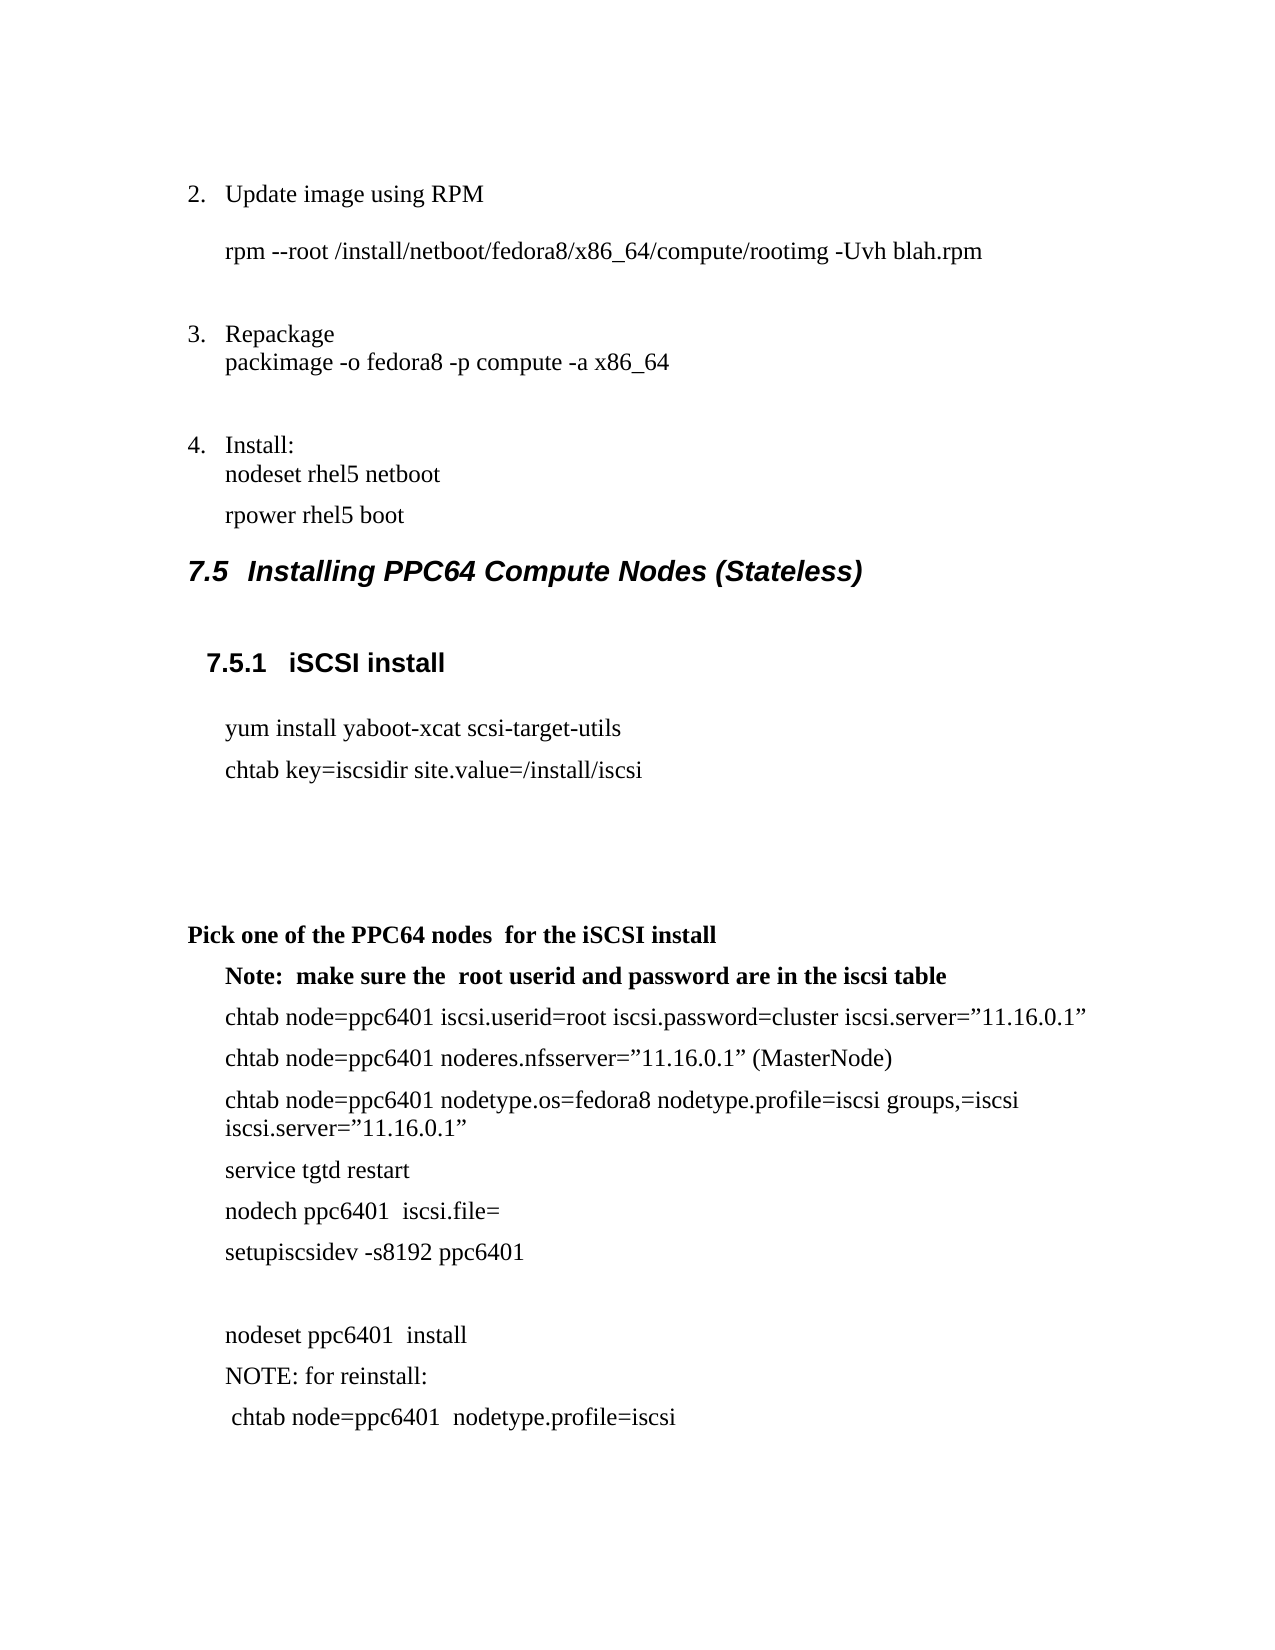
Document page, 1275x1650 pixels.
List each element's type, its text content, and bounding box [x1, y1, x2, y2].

list Update image using RPM [187, 179, 1087, 207]
text chtab node=ppc6401 noderes.nfsserver=”11.16.0.1” (MasterNode) [225, 1043, 1087, 1072]
list Repackage [187, 319, 1087, 347]
text yum install yaboot-xcat scsi-target-utils [225, 713, 1087, 742]
text rpm --root /install/netboot/fedora8/x86_64/compute/rootimg -Uvh blah.rpm [225, 236, 1087, 265]
text Note: make sure the root userid and password are in the iscsi table [225, 961, 1087, 990]
text Pick one of the PPC64 nodes for the iSCSI install [187, 920, 1087, 948]
text chtab node=ppc6401 nodetype.os=fedora8 nodetype.profile=iscsi groups,=iscsi iscsi.server=”11.16.0.1” [225, 1085, 1087, 1142]
text service tgtd restart [225, 1155, 1087, 1183]
subtitle Installing PPC64 Compute Nodes (Stateless) [187, 554, 1087, 587]
list Install: [187, 430, 1087, 459]
text chtab node=ppc6401 nodetype.profile=iscsi [225, 1402, 1087, 1431]
text packimage -o fedora8 -p compute -a x86_64 [225, 347, 1087, 376]
text chtab node=ppc6401 iscsi.userid=root iscsi.password=cluster iscsi.server=”11.16.0.1” [225, 1002, 1087, 1031]
subtitle iSCSI install [206, 647, 1087, 678]
text nodech ppc6401 iscsi.file= [225, 1196, 1087, 1225]
text rpower rhel5 boot [225, 500, 1087, 529]
text chtab key=iscsidir site.value=/install/iscsi [225, 755, 1087, 783]
text nodeset ppc6401 install [225, 1320, 1087, 1348]
text setupiscsidev -s8192 ppc6401 [225, 1237, 1087, 1266]
text nodeset rhel5 netboot [225, 459, 1087, 487]
text NOTE: for reinstall: [225, 1361, 1087, 1390]
